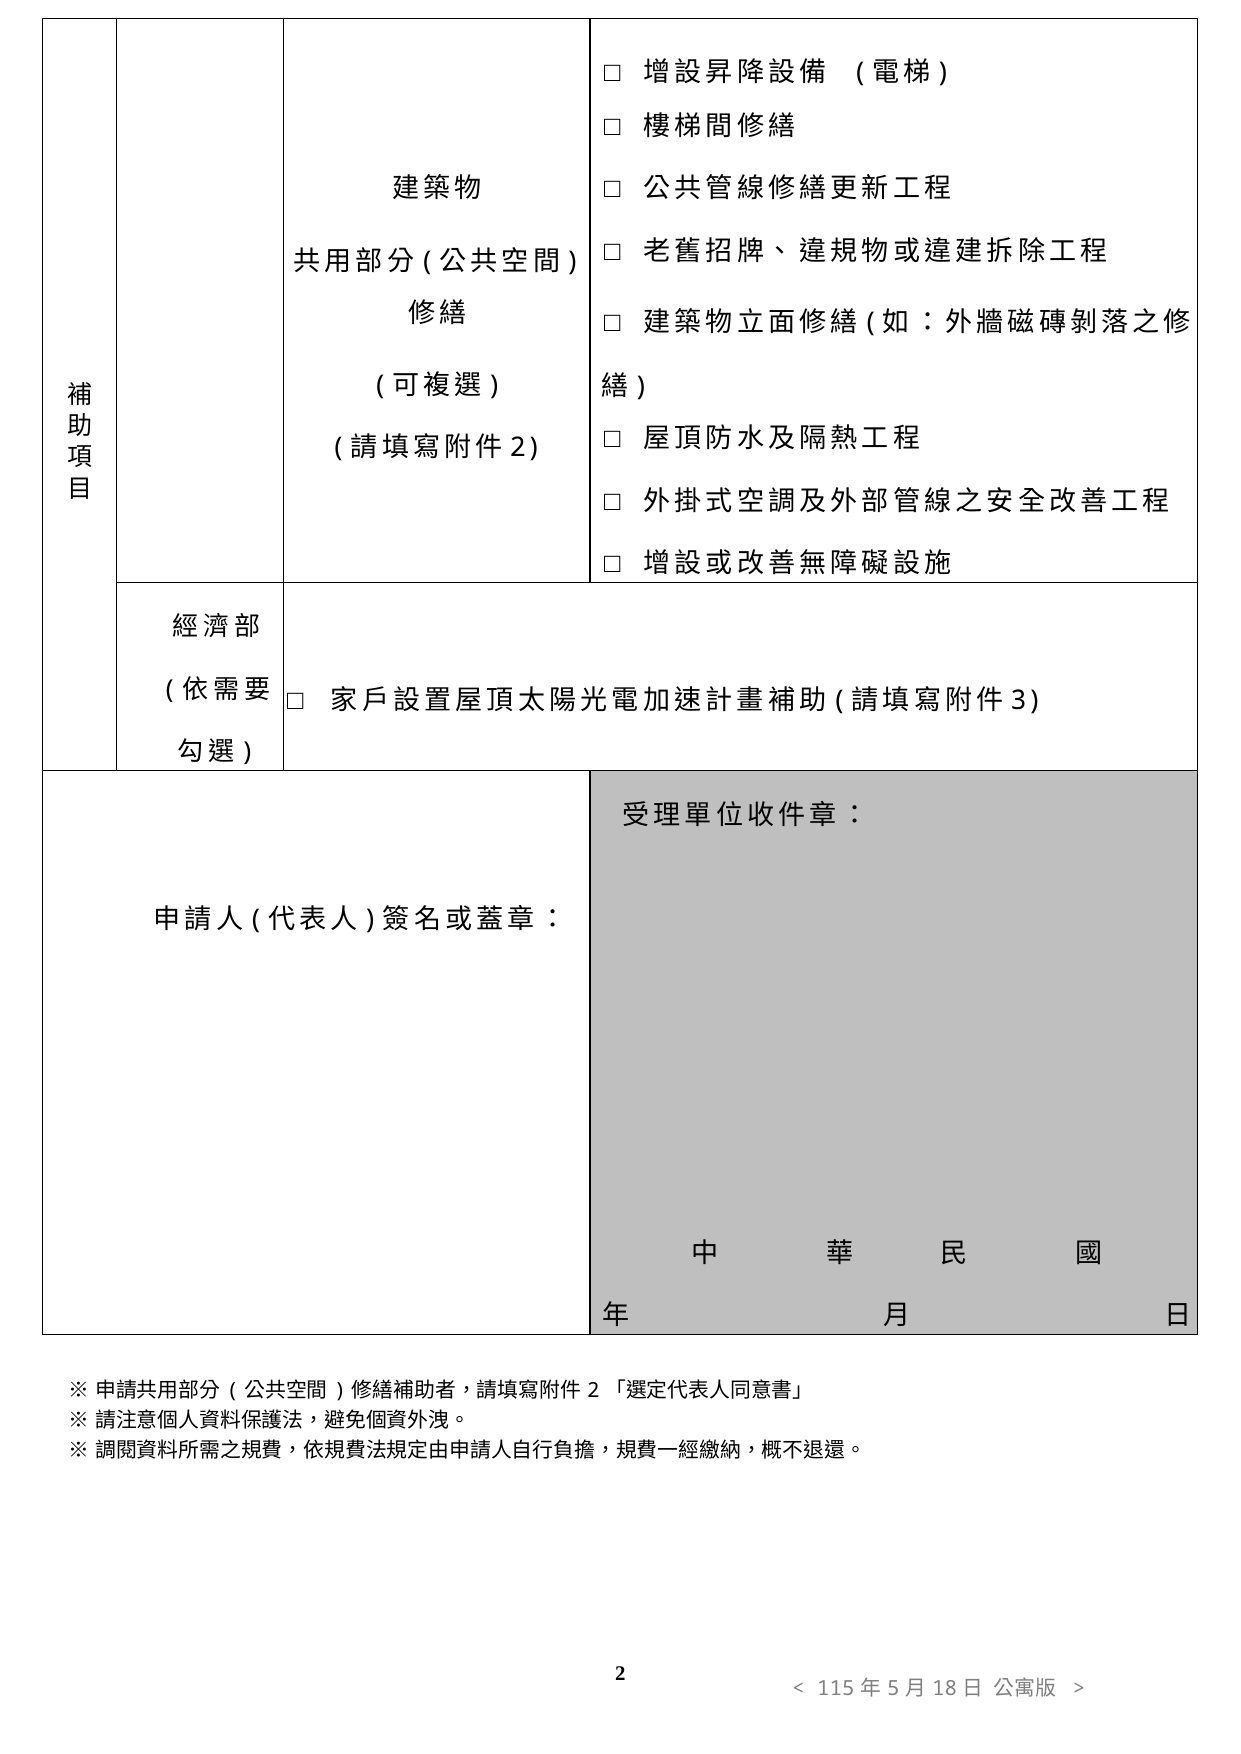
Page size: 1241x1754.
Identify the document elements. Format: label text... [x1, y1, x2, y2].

table_cell 申請人(代表人)簽名或蓋章： [43, 771, 589, 1334]
table_cell □ 增設昇降設備 (電梯) □ 樓梯間修繕 □ 公共管線修繕更新工程 □ 老舊招牌、違規物或違建拆除工程 □ 建築物立面修繕(如：外牆磁磚剝落之修繕) □ 屋頂防水及隔熱工程 □ 外掛式空調及外部管線之安全改善工程 □ 增設或改善無障礙設施 [591, 19, 1197, 582]
table_cell 經濟部 (依需要勾選) [117, 583, 283, 770]
table_cell 受理單位收件章： 中 華 民 國 年 月 日 [591, 771, 1197, 1334]
table_cell 補助項目 [43, 19, 116, 770]
table_cell 建築物 共用部分(公共空間)修繕 (可複選) (請填寫附件2) [284, 19, 589, 582]
table_cell [117, 19, 283, 582]
table_cell 家戶設置屋頂太陽光電加速計畫補助(請填寫附件3) [284, 583, 1197, 770]
